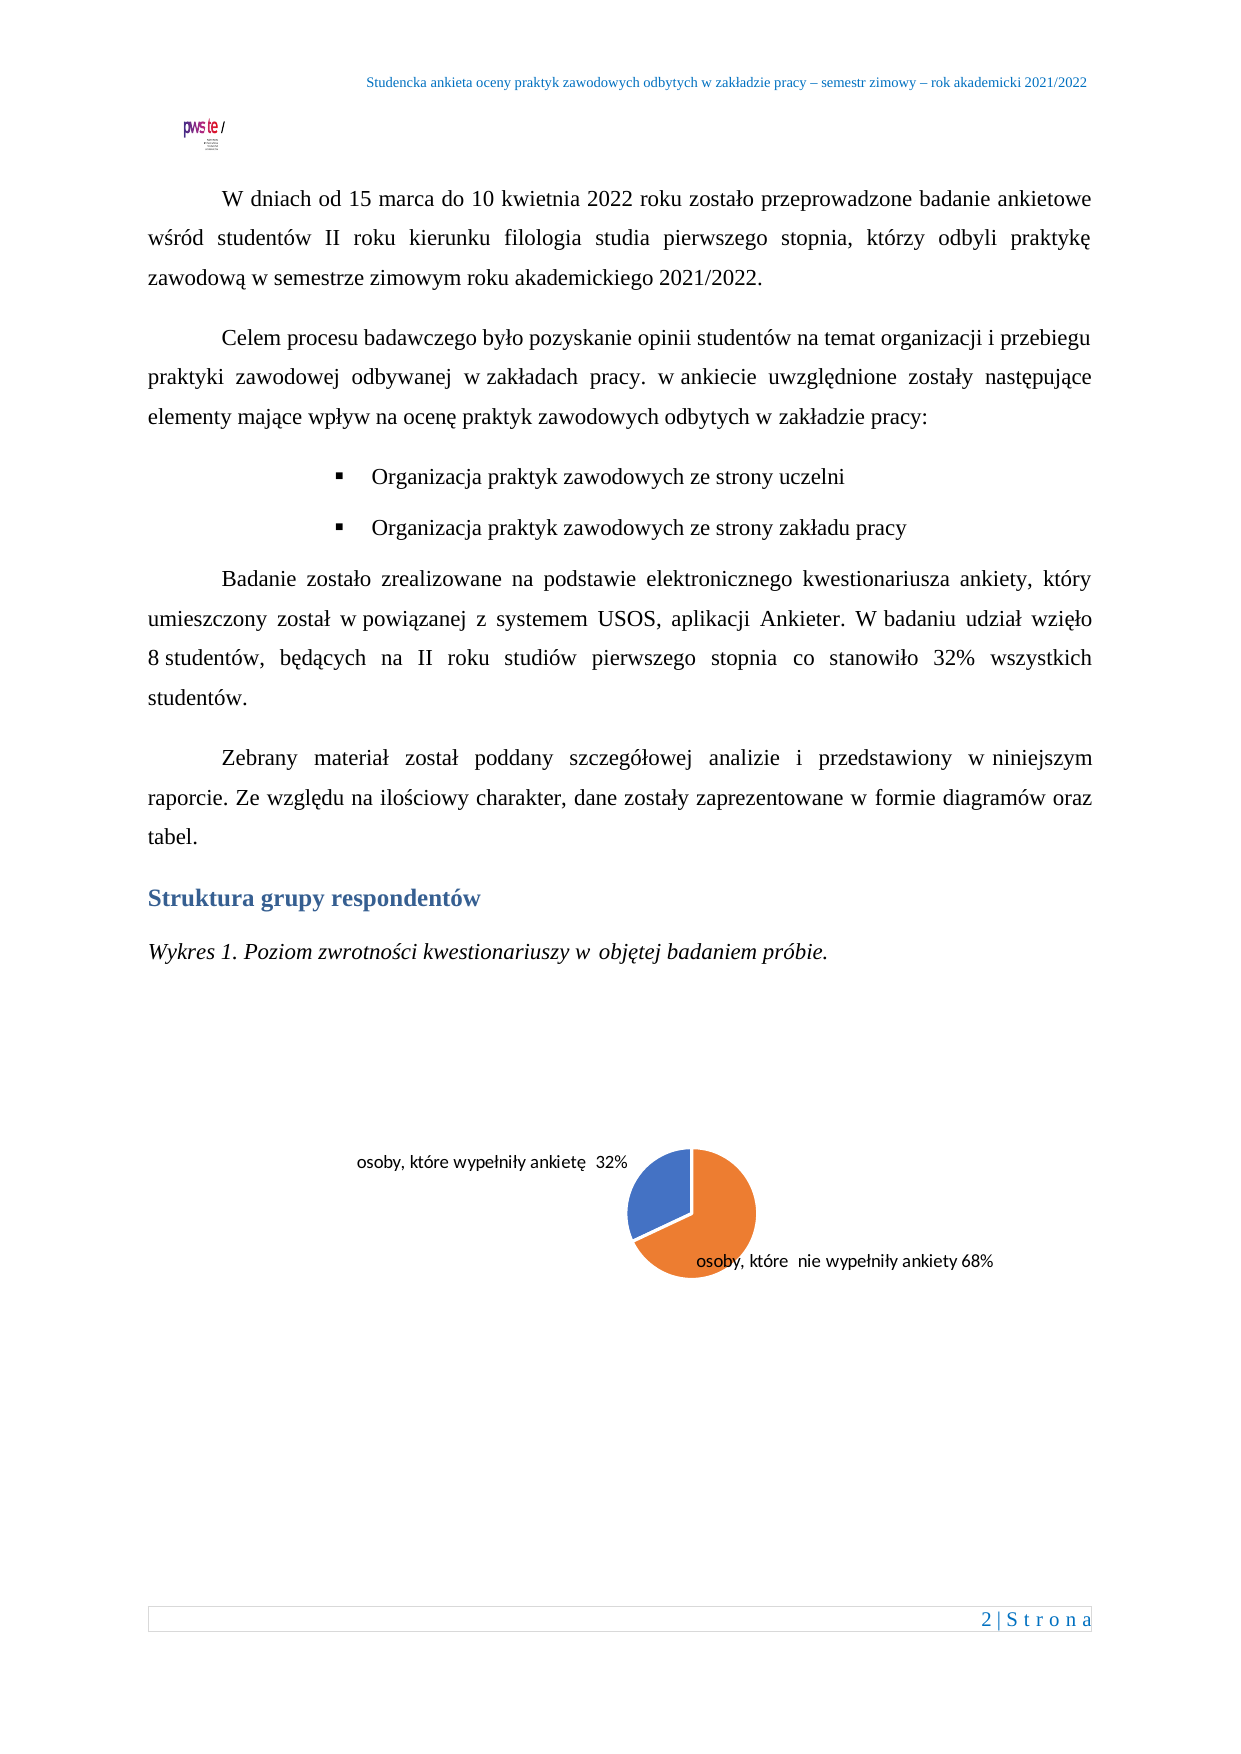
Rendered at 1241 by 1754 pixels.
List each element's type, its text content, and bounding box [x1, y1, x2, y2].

text Wykres 1. Poziom zwrotności kwestionariuszy w objętej badaniem próbie. [148, 938, 1092, 965]
text Celem procesu badawczego było pozyskanie opinii studentów na temat organizacji i przebiegu praktyki zawodowej odbywanej w zakładach pracy. w ankiecie uwzględnione zostały następujące elementy mające wpływ na ocenę praktyk zawodowych odbytych w zakładzie pracy: [148, 324, 1092, 429]
list Organizacja praktyk zawodowych ze strony uczelni [334, 463, 1092, 489]
text Zebrany materiał został poddany szczegółowej analizie i przedstawiony w niniejszym raporcie. Ze względu na ilościowy charakter, dane zostały zaprezentowane w formie diagramów oraz tabel. [148, 744, 1092, 849]
text Badanie zostało zrealizowane na podstawie elektronicznego kwestionariusza ankiety, który umieszczony został w powiązanej z systemem USOS, aplikacji Ankieter. W badaniu udział wzięło 8 studentów, będących na II roku studiów pierwszego stopnia co stanowiło 32% wszystkich studentów. [148, 565, 1092, 710]
text W dniach od 15 marca do 10 kwietnia 2022 roku zostało przeprowadzone badanie ankietowe wśród studentów II roku kierunku filologia studia pierwszego stopnia, którzy odbyli praktykę zawodową w semestrze zimowym roku akademickiego 2021/2022. [148, 185, 1092, 290]
subtitle Struktura grupy respondentów [148, 883, 1092, 912]
list Organizacja praktyk zawodowych ze strony zakładu pracy [334, 514, 1092, 541]
